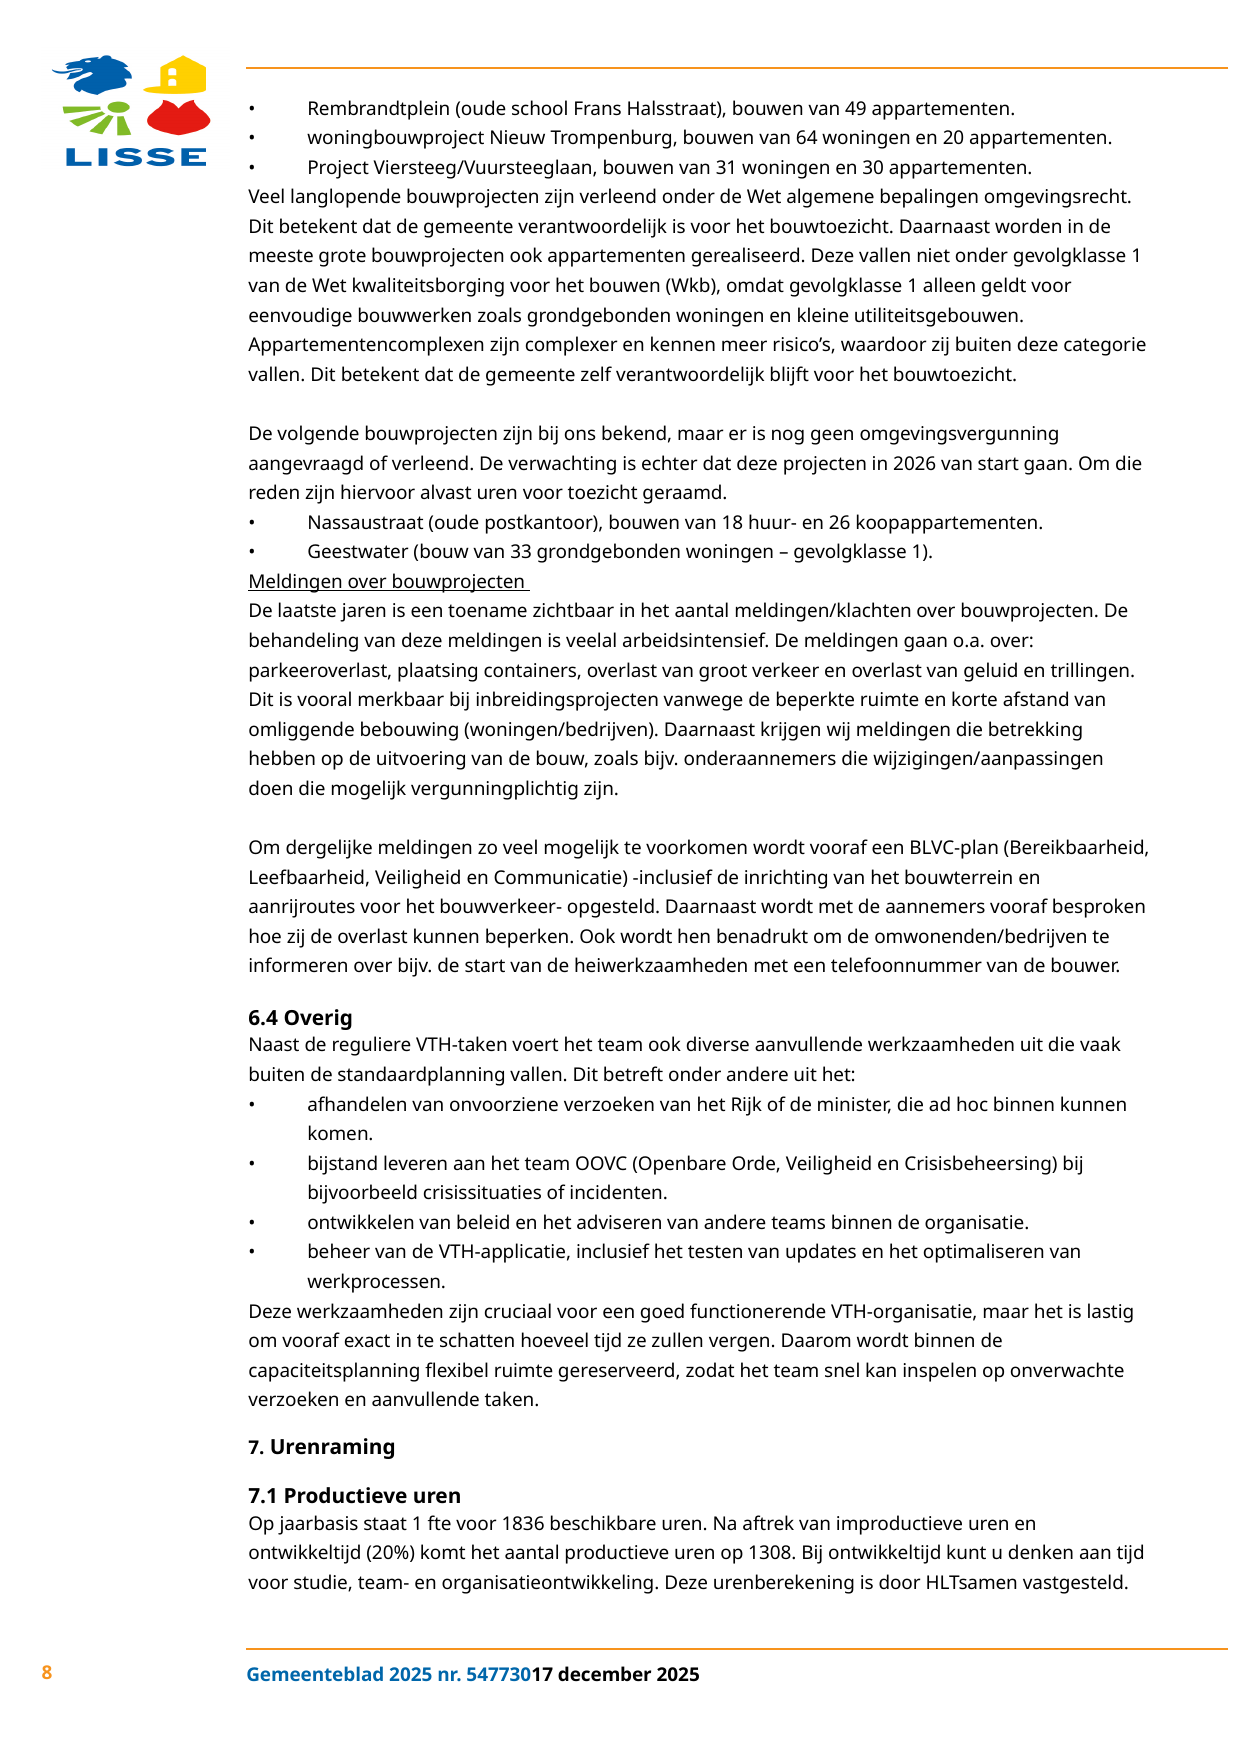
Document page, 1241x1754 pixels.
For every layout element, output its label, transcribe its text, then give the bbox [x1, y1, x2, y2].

text Op jaarbasis staat 1 fte voor 1836 beschikbare uren. Na aftrek van improductieve uren en ontwikkeltijd (20%) komt het aantal productieve uren op 1308. Bij ontwikkeltijd kunt u denken aan tijd voor studie, team- en organisatieontwikkeling. Deze urenberekening is door HLTsamen vastgesteld. [248, 1510, 1152, 1595]
text De laatste jaren is een toename zichtbaar in het aantal meldingen/klachten over bouwprojecten. De behandeling van deze meldingen is veelal arbeidsintensief. De meldingen gaan o.a. over: parkeeroverlast, plaatsing containers, overlast van groot verkeer en overlast van geluid en trillingen. Dit is vooral merkbaar bij inbreidingsprojecten vanwege de beperkte ruimte en korte afstand van omliggende bebouwing (woningen/bedrijven). Daarnaast krijgen wij meldingen die betrekking hebben op de uitvoering van de bouw, zoals bijv. onderaannemers die wijzigingen/aanpassingen doen die mogelijk vergunningplichtig zijn. [248, 598, 1152, 801]
list Project Viersteeg/Vuursteeglaan, bouwen van 31 woningen en 30 appartementen. [248, 154, 1152, 180]
text Meldingen over bouwprojecten [248, 568, 1152, 594]
list Geestwater (bouw van 33 grondgebonden woningen – gevolgklasse 1). [248, 538, 1152, 564]
list ontwikkelen van beleid en het adviseren van andere teams binnen de organisatie. [248, 1209, 1152, 1235]
text Om dergelijke meldingen zo veel mogelijk te voorkomen wordt vooraf een BLVC-plan (Bereikbaarheid, Leefbaarheid, Veiligheid en Communicatie) -inclusief de inrichting van het bouwterrein en aanrijroutes voor het bouwverkeer- opgesteld. Daarnaast wordt met de aannemers vooraf besproken hoe zij de overlast kunnen beperken. Ook wordt hen benadrukt om de omwonenden/bedrijven te informeren over bijv. de start van de heiwerkzaamheden met een telefoonnummer van de bouwer. [248, 834, 1152, 978]
list afhandelen van onvoorziene verzoeken van het Rijk of de minister, die ad hoc binnen kunnen komen. [248, 1091, 1152, 1146]
text 6.4 Overig [248, 1003, 1152, 1032]
list Rembrandtplein (oude school Frans Halsstraat), bouwen van 49 appartementen. [248, 95, 1152, 121]
text 7. Urenraming [248, 1432, 1152, 1461]
text Deze werkzaamheden zijn cruciaal voor een goed functionerende VTH-organisatie, maar het is lastig om vooraf exact in te schatten hoeveel tijd ze zullen vergen. Daarom wordt binnen de capaciteitsplanning flexibel ruimte gereserveerd, zodat het team snel kan inspelen op onverwachte verzoeken en aanvullende taken. [248, 1298, 1152, 1412]
picture [41, 47, 231, 172]
text Naast de reguliere VTH-taken voert het team ook diverse aanvullende werkzaamheden uit die vaak buiten de standaardplanning vallen. Dit betreft onder andere uit het: [248, 1032, 1152, 1087]
list beheer van de VTH-applicatie, inclusief het testen van updates en het optimaliseren van werkprocessen. [248, 1239, 1152, 1294]
text 7.1 Productieve uren [248, 1481, 1152, 1510]
text Veel langlopende bouwprojecten zijn verleend onder de Wet algemene bepalingen omgevingsrecht. Dit betekent dat de gemeente verantwoordelijk is voor het bouwtoezicht. Daarnaast worden in de meeste grote bouwprojecten ook appartementen gerealiseerd. Deze vallen niet onder gevolgklasse 1 van de Wet kwaliteitsborging voor het bouwen (Wkb), omdat gevolgklasse 1 alleen geldt voor eenvoudige bouwwerken zoals grondgebonden woningen en kleine utiliteitsgebouwen. Appartementencomplexen zijn complexer en kennen meer risico’s, waardoor zij buiten deze categorie vallen. Dit betekent dat de gemeente zelf verantwoordelijk blijft voor het bouwtoezicht. [248, 183, 1152, 387]
list Nassaustraat (oude postkantoor), bouwen van 18 huur- en 26 koopappartementen. [248, 509, 1152, 535]
text De volgende bouwprojecten zijn bij ons bekend, maar er is nog geen omgevingsvergunning aangevraagd of verleend. De verwachting is echter dat deze projecten in 2026 van start gaan. Om die reden zijn hiervoor alvast uren voor toezicht geraamd. [248, 420, 1152, 505]
list woningbouwproject Nieuw Trompenburg, bouwen van 64 woningen en 20 appartementen. [248, 124, 1152, 150]
list bijstand leveren aan het team OOVC (Openbare Orde, Veiligheid en Crisisbeheersing) bij bijvoorbeeld crisissituaties of incidenten. [248, 1150, 1152, 1205]
